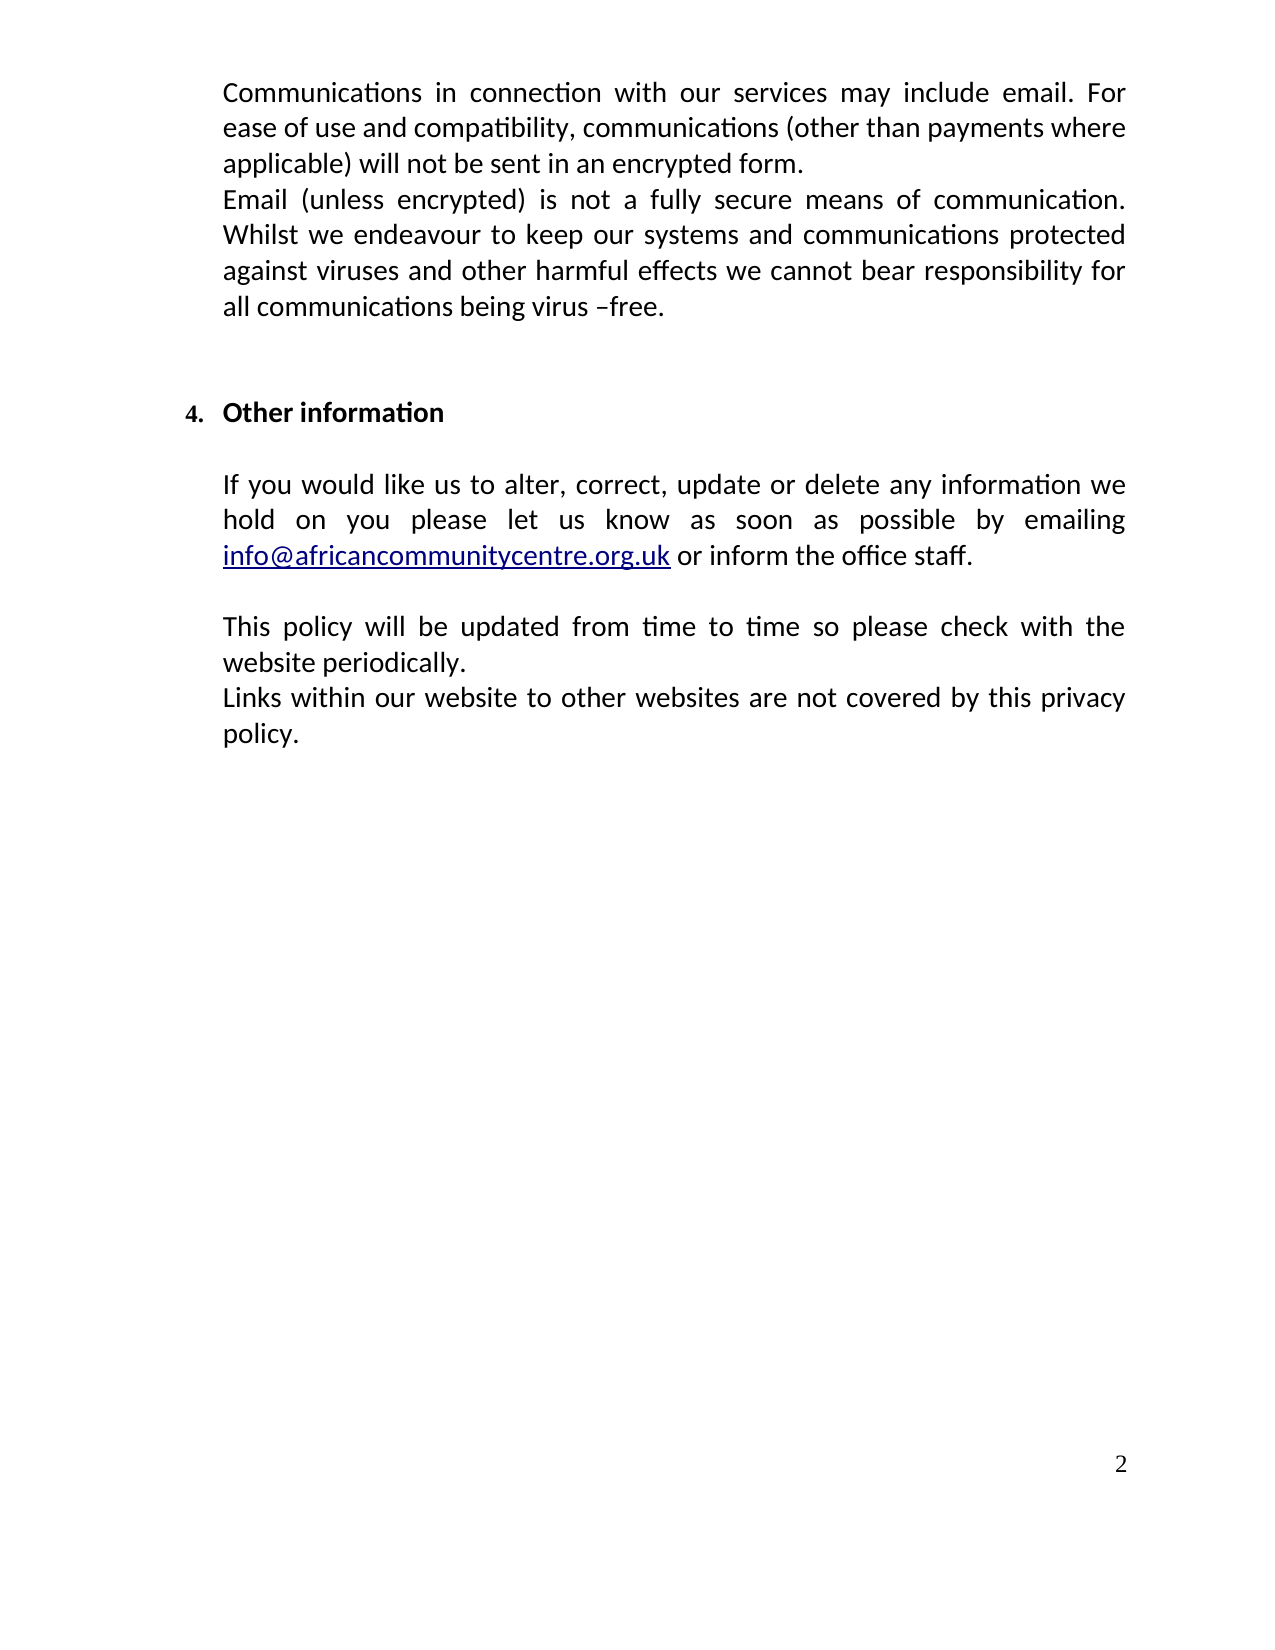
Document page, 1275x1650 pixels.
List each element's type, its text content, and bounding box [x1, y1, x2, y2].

list Email (unless encrypted) is not a fully secure means of communication. Whilst we endeavour to keep our systems and communications protected against viruses and other harmful effects we cannot bear responsibility for all communications being virus –free. [223, 181, 1127, 323]
list Other information [185, 394, 1127, 430]
list This policy will be updated from time to time so please check with the website periodically. [223, 608, 1127, 679]
list Communications in connection with our services may include email. For ease of use and compatibility, communications (other than payments where applicable) will not be sent in an encrypted form. [223, 74, 1127, 181]
list If you would like us to alter, correct, update or delete any information we hold on you please let us know as soon as possible by emailing info@africancommunitycentre.org.uk or inform the office staff. [223, 466, 1127, 573]
list Links within our website to other websites are not covered by this privacy policy. [223, 679, 1127, 751]
